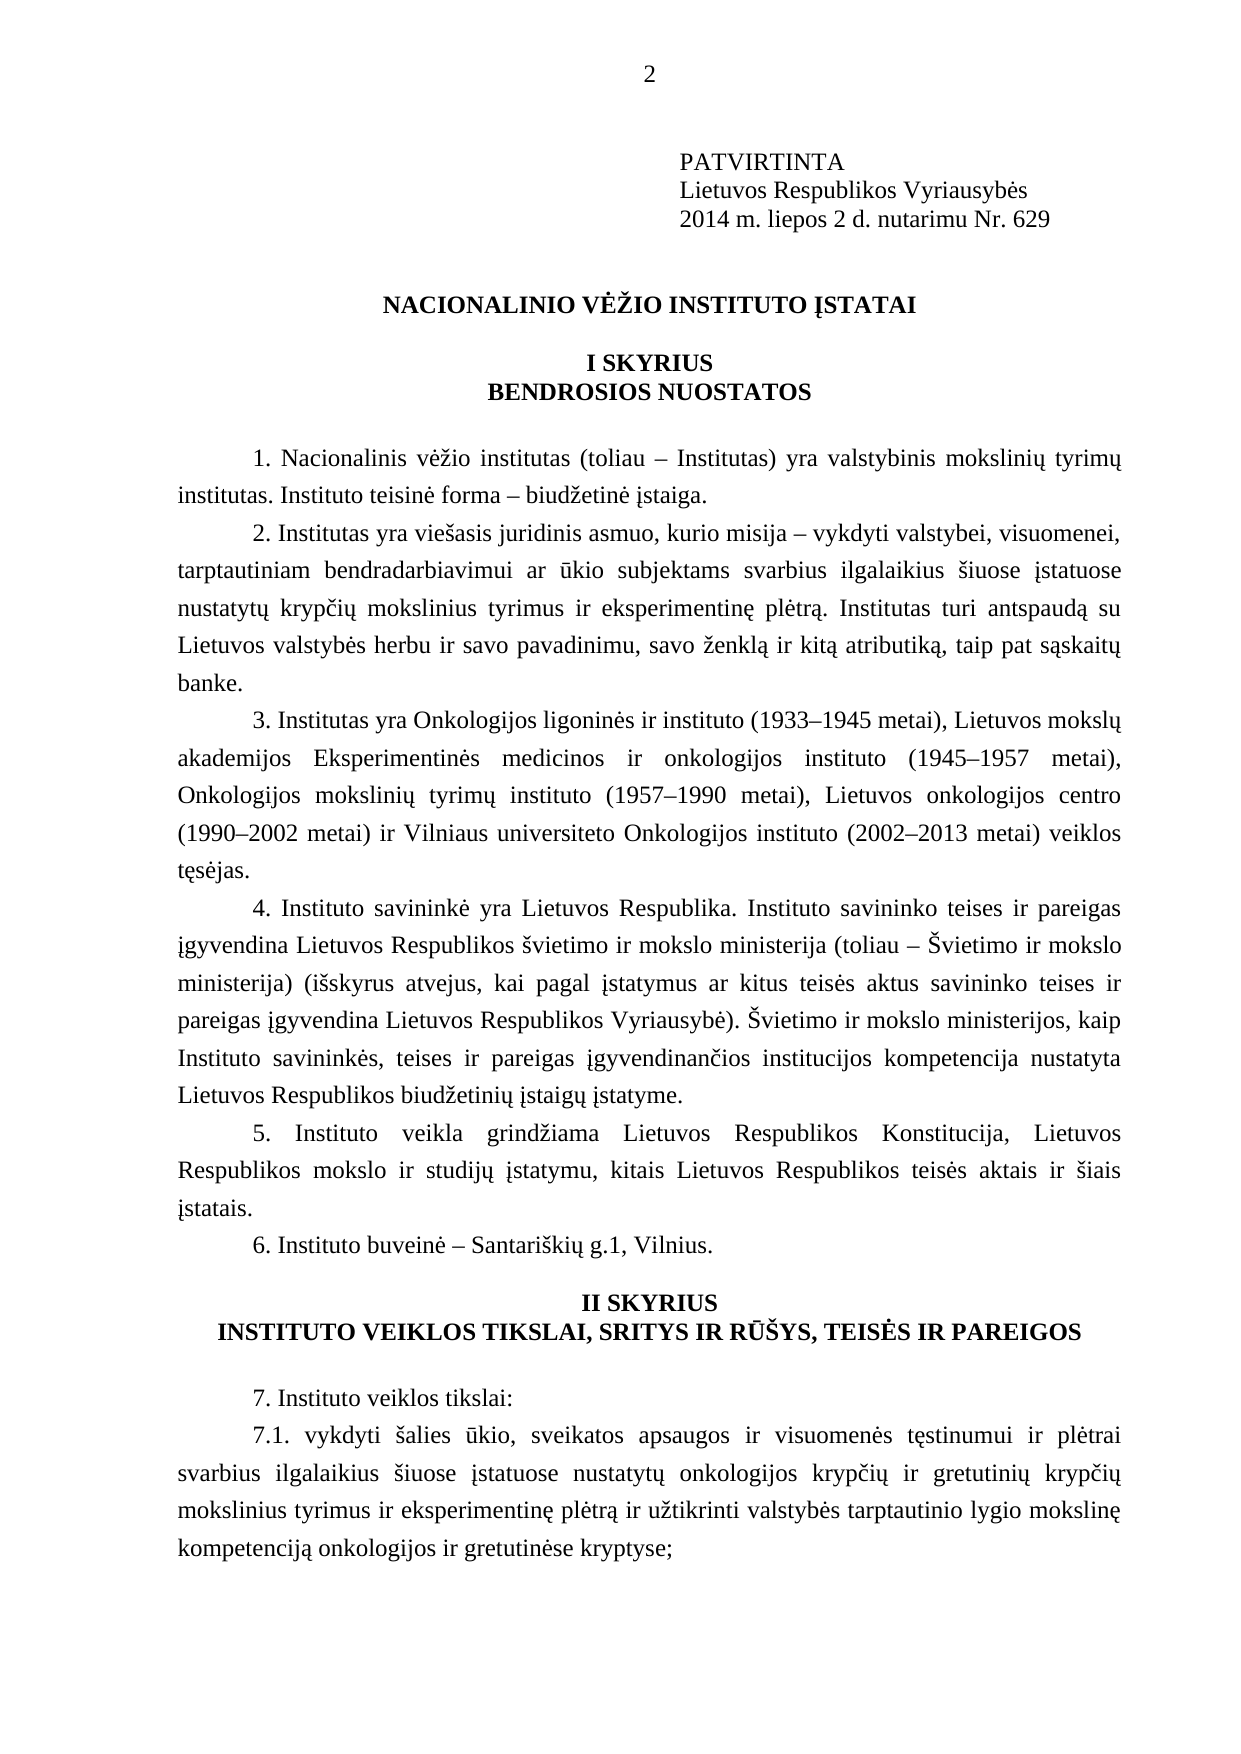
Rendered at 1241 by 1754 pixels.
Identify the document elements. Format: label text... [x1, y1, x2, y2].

text II SKYRIUS [177, 1288, 1122, 1317]
text 6. Instituto buveinė – Santariškių g.1, Vilnius. [177, 1222, 1122, 1259]
text 7. Instituto veiklos tikslai: [177, 1374, 1122, 1412]
text 2. Institutas yra viešasis juridinis asmuo, kurio misija – vykdyti valstybei, visuomenei, tarptautiniam bendradarbiavimui ar ūkio subjektams svarbius ilgalaikius šiuose įstatuose nustatytų krypčių mokslinius tyrimus ir eksperimentinę plėtrą. Institutas turi antspaudą su Lietuvos valstybės herbu ir savo pavadinimu, savo ženklą ir kitą atributiką, taip pat sąskaitų banke. [177, 509, 1122, 697]
text INSTITUTO VEIKLOS TIKSLAI, SRITYS IR RŪŠYS, TEISĖS IR PAREIGOS [177, 1317, 1122, 1346]
text 3. Institutas yra Onkologijos ligoninės ir instituto (1933–1945 metai), Lietuvos mokslų akademijos Eksperimentinės medicinos ir onkologijos instituto (1945–1957 metai), Onkologijos mokslinių tyrimų instituto (1957–1990 metai), Lietuvos onkologijos centro (1990–2002 metai) ir Vilniaus universiteto Onkologijos instituto (2002–2013 metai) veiklos tęsėjas. [177, 697, 1122, 884]
text 7.1. vykdyti šalies ūkio, sveikatos apsaugos ir visuomenės tęstinumui ir plėtrai svarbius ilgalaikius šiuose įstatuose nustatytų onkologijos krypčių ir gretutinių krypčių mokslinius tyrimus ir eksperimentinę plėtrą ir užtikrinti valstybės tarptautinio lygio mokslinę kompetenciją onkologijos ir gretutinėse kryptyse; [177, 1412, 1122, 1562]
text 1. Nacionalinis vėžio institutas (toliau – Institutas) yra valstybinis mokslinių tyrimų institutas. Instituto teisinė forma – biudžetinė įstaiga. [177, 434, 1122, 509]
text PATVIRTINTA Lietuvos Respublikos Vyriausybės 2014 m. liepos 2 d. nutarimu Nr. 629 [679, 147, 1122, 233]
text I SKYRIUS [177, 348, 1122, 377]
text 5. Instituto veikla grindžiama Lietuvos Respublikos Konstitucija, Lietuvos Respublikos mokslo ir studijų įstatymu, kitais Lietuvos Respublikos teisės aktais ir šiais įstatais. [177, 1109, 1122, 1222]
text BENDROSIOS NUOSTATOS [177, 377, 1122, 406]
text NACIONALINIO VĖŽIO INSTITUTO ĮSTATAI [177, 291, 1122, 319]
text 4. Instituto savininkė yra Lietuvos Respublika. Instituto savininko teises ir pareigas įgyvendina Lietuvos Respublikos švietimo ir mokslo ministerija (toliau – Švietimo ir mokslo ministerija) (išskyrus atvejus, kai pagal įstatymus ar kitus teisės aktus savininko teises ir pareigas įgyvendina Lietuvos Respublikos Vyriausybė). Švietimo ir mokslo ministerijos, kaip Instituto savininkės, teises ir pareigas įgyvendinančios institucijos kompetencija nustatyta Lietuvos Respublikos biudžetinių įstaigų įstatyme. [177, 884, 1122, 1109]
